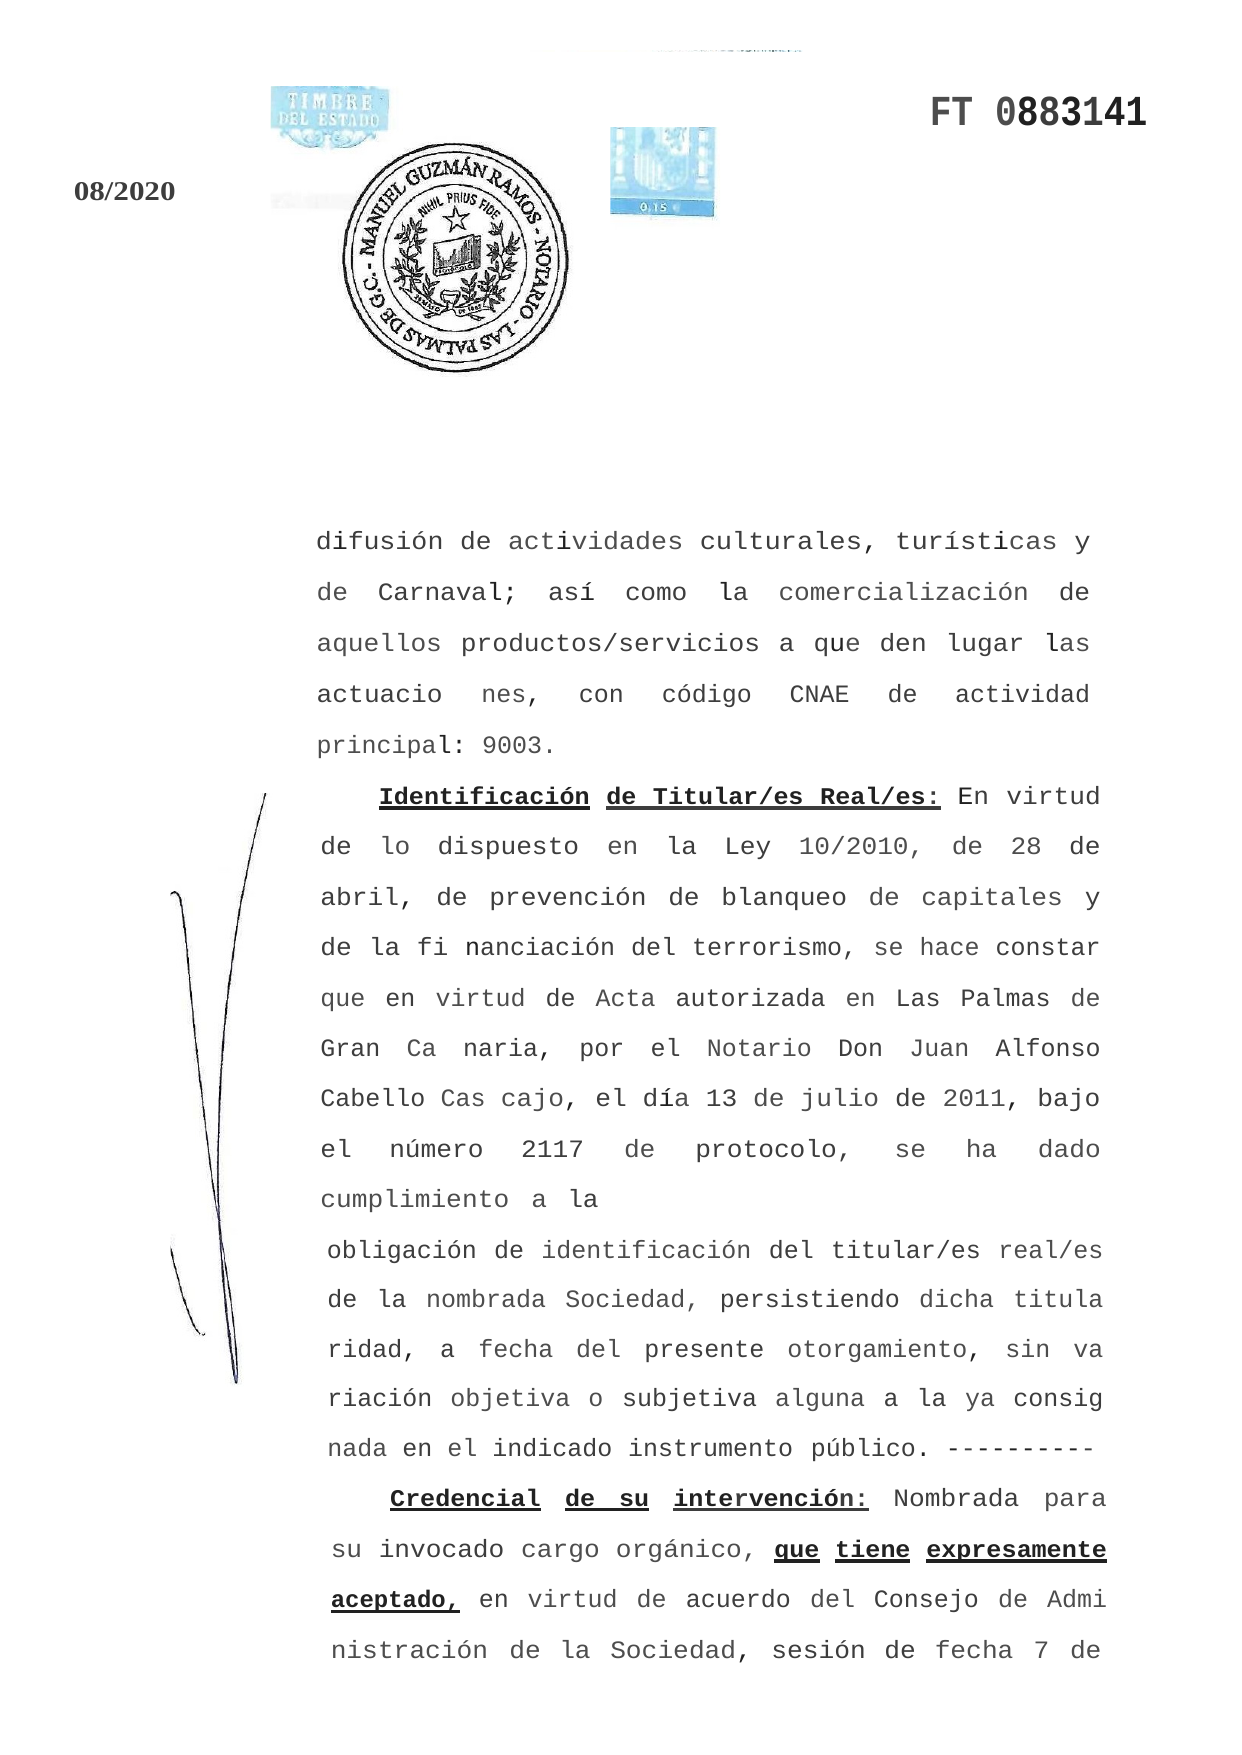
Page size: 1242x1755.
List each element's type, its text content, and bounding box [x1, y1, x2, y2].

text difusión de actividades culturales, turísticas y de Carnaval; así como la comercialización de aquellos productos/servicios a que den lugar las actuacio­ nes, con código CNAE de actividad principal: 9003. [316, 529, 1090, 761]
subtitle FT 0883141 [929, 90, 1169, 138]
text Identificación de Titular/es Real/es: En virtud de lo dispuesto en la Ley 10/2010, de 28 de abril, de prevención de blanqueo de capitales y de la fi­ nanciación del terrorismo, se hace constar que en virtud de Acta autorizada en Las Palmas de Gran Ca­ naria, por el Notario Don Juan Alfonso Cabello Cas­ cajo, el día 13 de julio de 2011, bajo el número 2117 de protocolo, se ha dado cumplimiento a la [320, 783, 1101, 1215]
text Credencial de su intervención: Nombrada para su invocado cargo orgánico, que tiene expresamente aceptado, en virtud de acuerdo del Consejo de Admi­ nistración de la Sociedad, sesión de fecha 7 de [331, 1485, 1107, 1666]
text obligación de identificación del titular/es real/es de la nombrada Sociedad, persistiendo dicha titula­ ridad, a fecha del presente otorgamiento, sin va­ riación objetiva o subjetiva alguna a la ya consig­ nada en el indicado instrumento público. ---------- [327, 1237, 1103, 1464]
text 08/2020 [73, 175, 270, 206]
text [575, 175, 610, 206]
